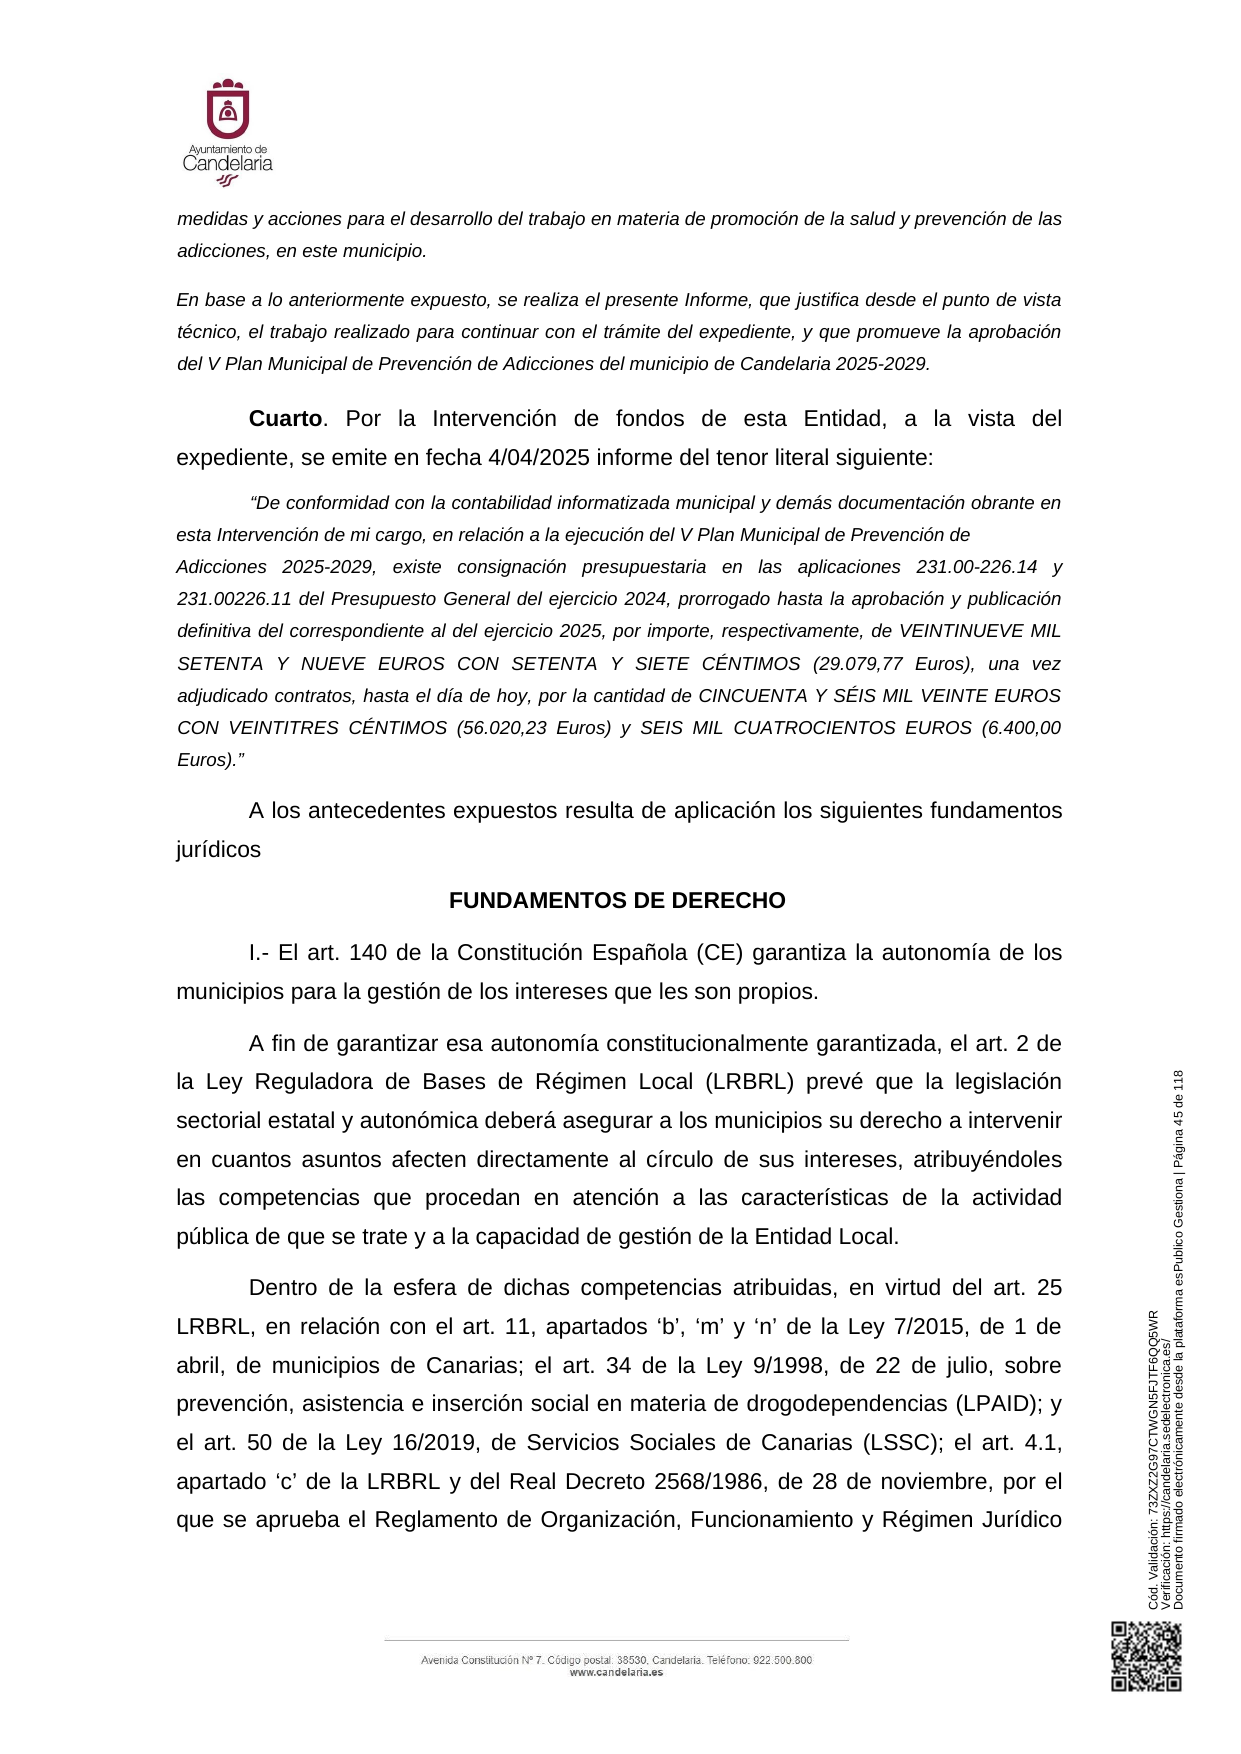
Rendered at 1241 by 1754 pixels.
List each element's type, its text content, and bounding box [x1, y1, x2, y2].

text I.- El art. 140 de la Constitución Española (CE) garantiza la autonomía de los municipios para la gestión de los intereses que les son propios. [176, 939, 1063, 1004]
text A fin de garantizar esa autonomía constitucionalmente garantizada, el art. 2 de la Ley Reguladora de Bases de Régimen Local (LRBRL) prevé que la legislación sectorial estatal y autonómica deberá asegurar a los municipios su derecho a intervenir en cuantos asuntos afecten directamente al círculo de sus intereses, atribuyéndoles las competencias que procedan en atención a las características de la actividad pública de que se trate y a la capacidad de gestión de la Entidad Local. [176, 1029, 1063, 1249]
text Dentro de la esfera de dichas competencias atribuidas, en virtud del art. 25 LRBRL, en relación con el art. 11, apartados ‘b’, ‘m’ y ‘n’ de la Ley 7/2015, de 1 de abril, de municipios de Canarias; el art. 34 de la Ley 9/1998, de 22 de julio, sobre prevención, asistencia e inserción social en materia de drogodependencias (LPAID); y el art. 50 de la Ley 16/2019, de Servicios Sociales de Canarias (LSSC); el art. 4.1, apartado ‘c’ de la LRBRL y del Real Decreto 2568/1986, de 28 de noviembre, por el que se aprueba el Reglamento de Organización, Funcionamiento y Régimen Jurídico [176, 1274, 1063, 1533]
text A los antecedentes expuestos resulta de aplicación los siguientes fundamentos jurídicos [176, 797, 1063, 862]
text Adicciones 2025-2029, existe consignación presupuestaria en las aplicaciones 231.00-226.14 y 231.00226.11 del Presupuesto General del ejercicio 2024, prorrogado hasta la aprobación y publicación definitiva del correspondiente al del ejercicio 2025, por importe, respectivamente, de VEINTINUEVE MIL SETENTA Y NUEVE EUROS CON SETENTA Y SIETE CÉNTIMOS (29.079,77 Euros), una vez adjudicado contratos, hasta el día de hoy, por la cantidad de CINCUENTA Y SÉIS MIL VEINTE EUROS CON VEINTITRES CÉNTIMOS (56.020,23 Euros) y SEIS MIL CUATROCIENTOS EUROS (6.400,00 Euros).” [176, 556, 1064, 770]
text En base a lo anteriormente expuesto, se realiza el presente Informe, que justifica desde el punto de vista técnico, el trabajo realizado para continuar con el trámite del expediente, y que promueve la aprobación del V Plan Municipal de Prevención de Adicciones del municipio de Candelaria 2025-2029. [176, 289, 1064, 374]
subtitle FUNDAMENTOS DE DERECHO [178, 887, 1063, 914]
text medidas y acciones para el desarrollo del trabajo en materia de promoción de la salud y prevención de las adicciones, en este municipio. [176, 208, 1064, 262]
text Cuarto. Por la Intervención de fondos de esta Entidad, a la vista del expediente, se emite en fecha 4/04/2025 informe del tenor literal siguiente: [176, 405, 1063, 470]
text “De conformidad con la contabilidad informatizada municipal y demás documentación obrante en esta Intervención de mi cargo, en relación a la ejecución del V Plan Municipal de Prevención de [176, 492, 1064, 546]
